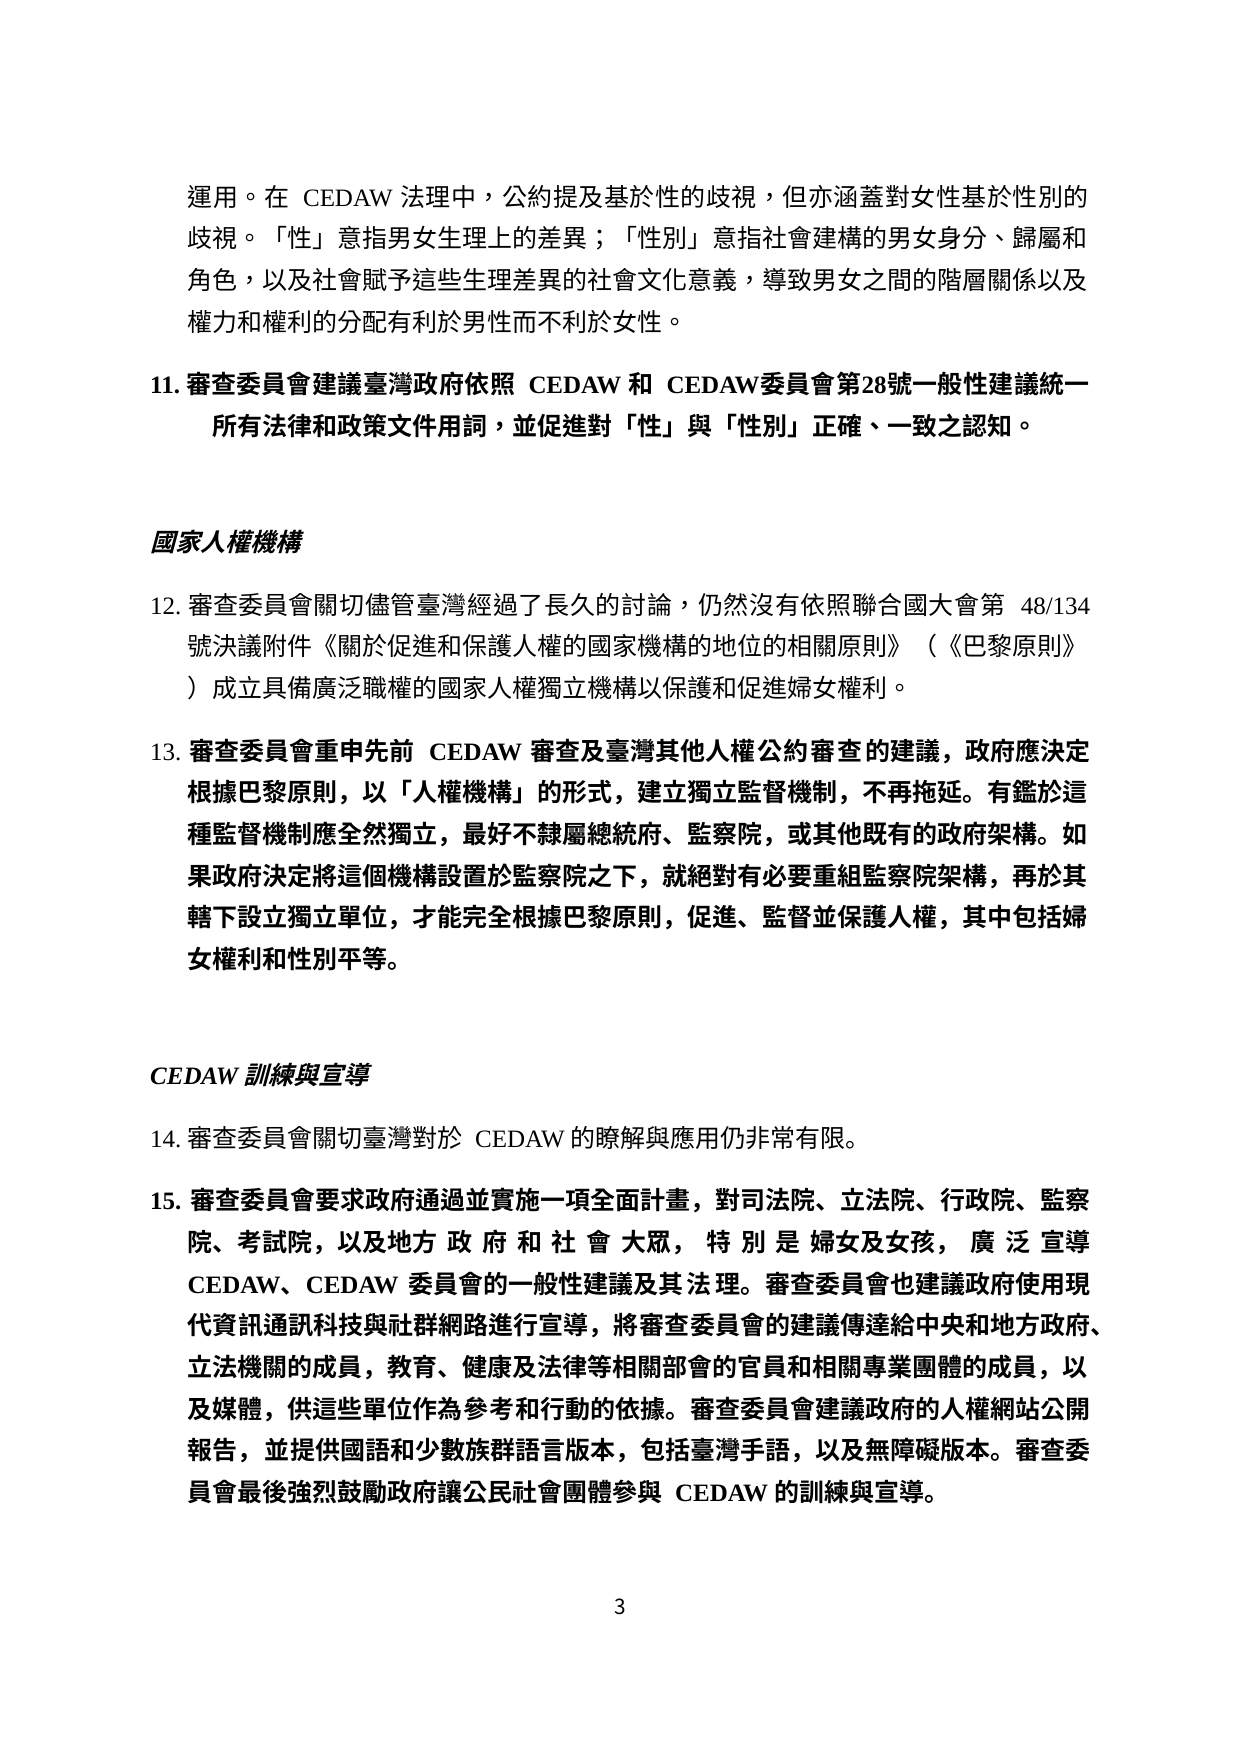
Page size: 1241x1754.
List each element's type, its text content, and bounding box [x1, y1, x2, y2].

text 14. 審查委員會關切臺灣對於 CEDAW 的瞭解與應用仍非常有限。 [150, 1118, 1090, 1154]
text 國家人權機構 [150, 523, 1090, 559]
text CEDAW 訓練與宣導 [150, 1056, 1090, 1092]
text 13. 審查委員會重申先前 CEDAW 審查及臺灣其他人權公約審查的建議，政府應決定根據巴黎原則，以「人權機構」的形式，建立獨立監督機制，不再拖延。有鑑於這種監督機制應全然獨立，最好不隸屬總統府、監察院，或其他既有的政府架構。如果政府決定將這個機構設置於監察院之下，就絕對有必要重組監察院架構，再於其轄下設立獨立單位，才能完全根據巴黎原則，促進、監督並保護人權，其中包括婦女權利和性別平等。 [150, 731, 1090, 976]
text 15. 審查委員會要求政府通過並實施一項全面計畫，對司法院、立法院、行政院、監察院、考試院，以及地方政府和社會大眾，特別是婦女及女孩，廣泛宣導 CEDAW、CEDAW 委員會的一般性建議及其法理。審查委員會也建議政府使用現代資訊通訊科技與社群網路進行宣導，將審查委員會的建議傳達給中央和地方政府、立法機關的成員，教育、健康及法律等相關部會的官員和相關專業團體的成員，以及媒體，供這些單位作為參考和行動的依據。審查委員會建議政府的人權網站公開報告，並提供國語和少數族群語言版本，包括臺灣手語，以及無障礙版本。審查委員會最後強烈鼓勵政府讓公民社會團體參與 CEDAW 的訓練與宣導。 [150, 1181, 1090, 1509]
text 12. 審查委員會關切儘管臺灣經過了長久的討論，仍然沒有依照聯合國大會第 48/134 號決議附件《關於促進和保護人權的國家機構的地位的相關原則》（《巴黎原則》）成立具備廣泛職權的國家人權獨立機構以保護和促進婦女權利。 [150, 585, 1090, 705]
text 運用。在 CEDAW 法理中，公約提及基於性的歧視，但亦涵蓋對女性基於性別的歧視。「性」意指男女生理上的差異；「性別」意指社會建構的男女身分、歸屬和角色，以及社會賦予這些生理差異的社會文化意義，導致男女之間的階層關係以及權力和權利的分配有利於男性而不利於女性。 [150, 177, 1090, 338]
text 11. 審查委員會建議臺灣政府依照 CEDAW 和 CEDAW委員會第28號一般性建議統一所有法律和政策文件用詞，並促進對「性」與「性別」正確、一致之認知。 [150, 365, 1090, 443]
